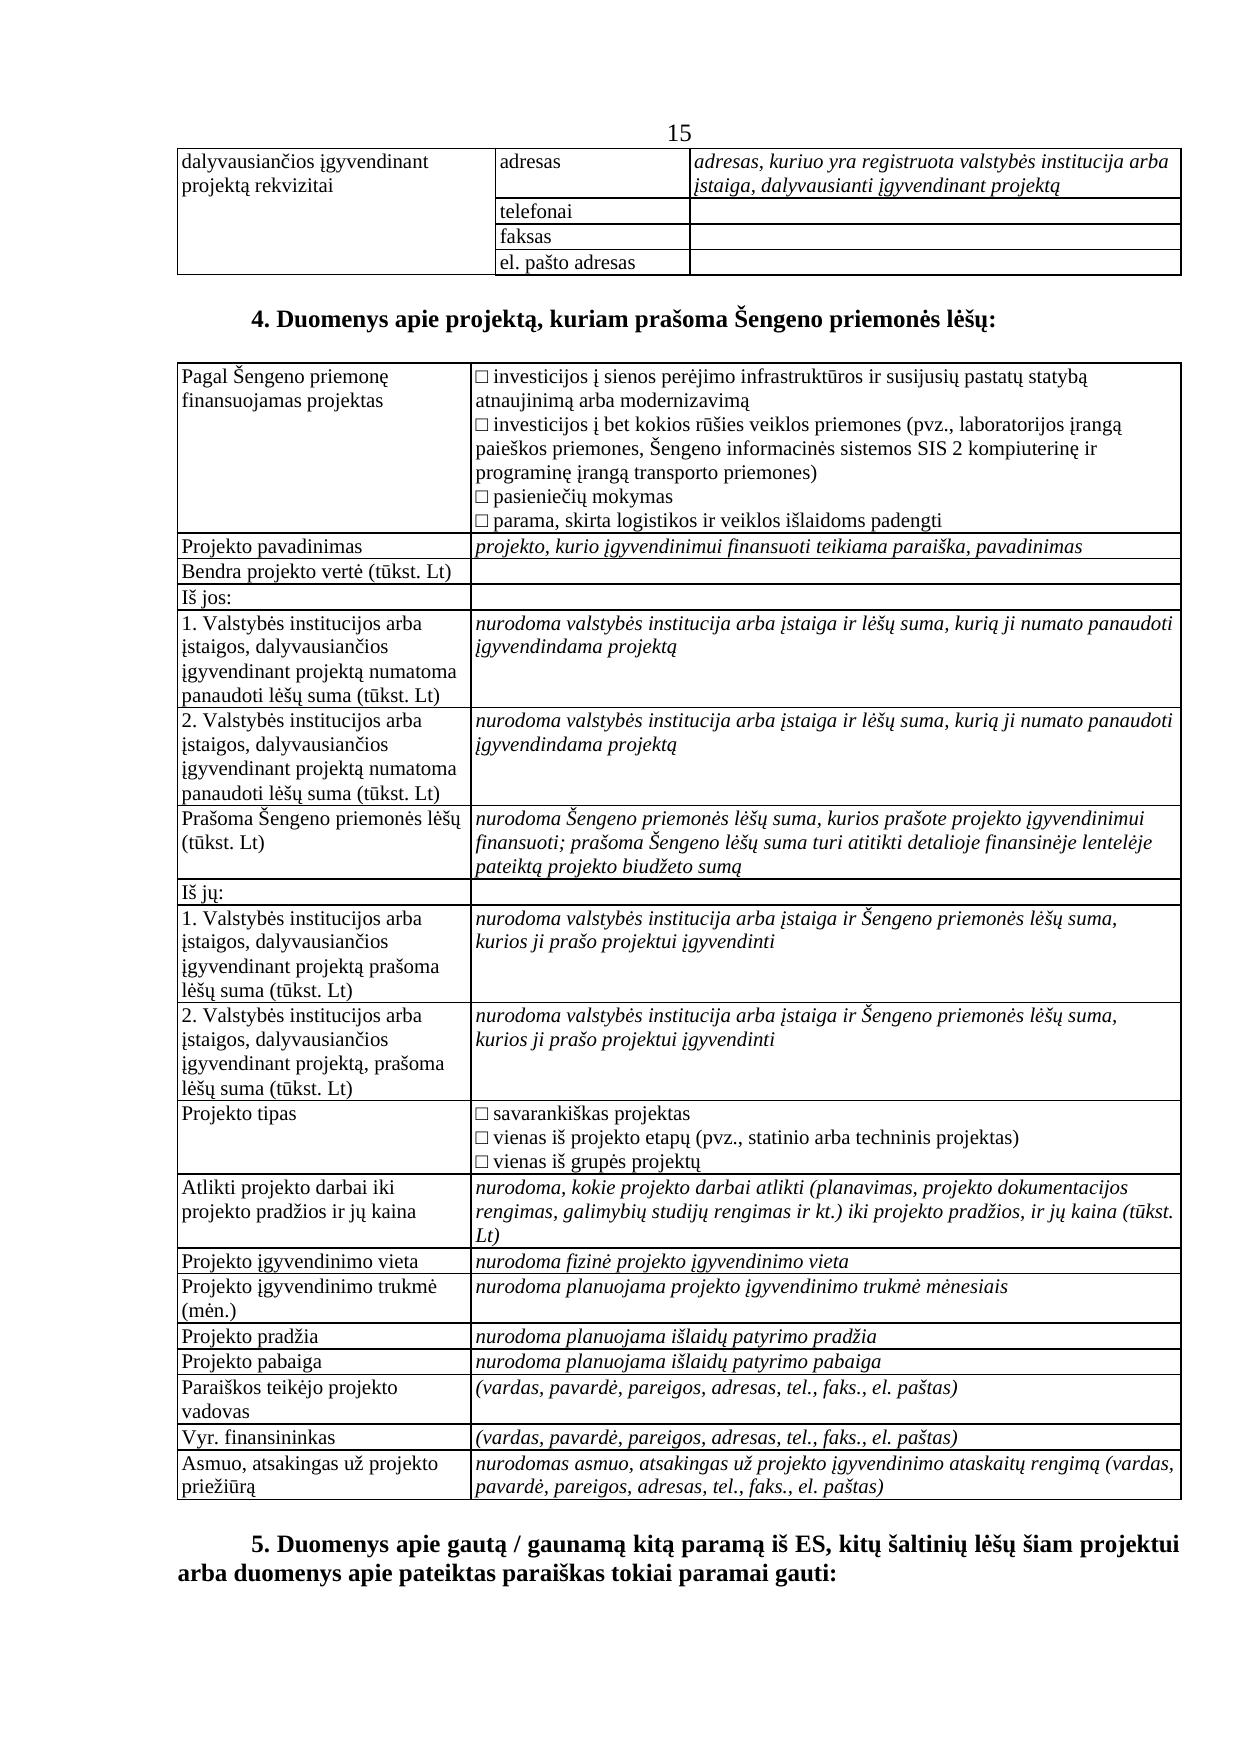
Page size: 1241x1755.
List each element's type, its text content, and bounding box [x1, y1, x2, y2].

table_cell Projekto pabaiga [178, 1350, 470, 1373]
text 5. Duomenys apie gautą / gaunamą kitą paramą iš ES, kitų šaltinių lėšų šiam projektui arba duomenys apie pateiktas paraiškas tokiai paramai gauti: [177, 1529, 1181, 1586]
table_cell el. pašto adresas [496, 250, 689, 274]
table_cell □ savarankiškas projektas □ vienas iš projekto etapų (pvz., statinio arba techninis projektas) □ vienas iš grupės projektų [472, 1101, 1180, 1173]
table_cell [691, 225, 1180, 248]
table_cell 1. Valstybės institucijos arba įstaigos, dalyvausiančios įgyvendinant projektą prašoma lėšų suma (tūkst. Lt) [178, 906, 470, 1002]
table_cell Atlikti projekto darbai iki projekto pradžios ir jų kaina [178, 1175, 470, 1247]
table_cell [472, 585, 1180, 609]
table_cell telefonai [496, 199, 689, 223]
table_cell Projekto įgyvendinimo trukmė (mėn.) [178, 1274, 470, 1322]
table_cell [472, 880, 1180, 904]
table_cell adresas, kuriuo yra registruota valstybės institucija arba įstaiga, dalyvausianti įgyvendinant projektą [691, 149, 1180, 197]
table_cell nurodoma valstybės institucija arba įstaiga ir Šengeno priemonės lėšų suma, kurios ji prašo projektui įgyvendinti [472, 906, 1180, 1002]
table_cell (vardas, pavardė, pareigos, adresas, tel., faks., el. paštas) [472, 1425, 1180, 1449]
table_cell Projekto įgyvendinimo vieta [178, 1249, 470, 1273]
table_cell dalyvausiančios įgyvendinant projektą rekvizitai [178, 149, 495, 274]
table_cell nurodomas asmuo, atsakingas už projekto įgyvendinimo ataskaitų rengimą (vardas, pavardė, pareigos, adresas, tel., faks., el. paštas) [472, 1451, 1180, 1498]
table_header Pagal Šengeno priemonę finansuojamas projektas [178, 364, 470, 532]
table_cell nurodoma planuojama projekto įgyvendinimo trukmė mėnesiais [472, 1274, 1180, 1322]
table_cell nurodoma fizinė projekto įgyvendinimo vieta [472, 1249, 1180, 1273]
table_cell [691, 250, 1180, 274]
table_cell Projekto pavadinimas [178, 534, 470, 558]
table_cell nurodoma planuojama išlaidų patyrimo pradžia [472, 1324, 1180, 1348]
table_cell 2. Valstybės institucijos arba įstaigos, dalyvausiančios įgyvendinant projektą numatoma panaudoti lėšų suma (tūkst. Lt) [178, 708, 470, 804]
table_cell nurodoma planuojama išlaidų patyrimo pabaiga [472, 1350, 1180, 1373]
table_cell nurodoma valstybės institucija arba įstaiga ir Šengeno priemonės lėšų suma, kurios ji prašo projektui įgyvendinti [472, 1003, 1180, 1099]
table_cell Vyr. finansininkas [178, 1425, 470, 1449]
table_cell Asmuo, atsakingas už projekto priežiūrą [178, 1451, 470, 1498]
table_cell projekto, kurio įgyvendinimui finansuoti teikiama paraiška, pavadinimas [472, 534, 1180, 558]
table_cell [472, 559, 1180, 583]
table_cell nurodoma Šengeno priemonės lėšų suma, kurios prašote projekto įgyvendinimui finansuoti; prašoma Šengeno lėšų suma turi atitikti detalioje finansinėje lentelėje pateiktą projekto biudžeto sumą [472, 806, 1180, 878]
table_cell Paraiškos teikėjo projekto vadovas [178, 1375, 470, 1423]
table_cell Iš jos: [178, 585, 470, 609]
table_header □ investicijos į sienos perėjimo infrastruktūros ir susijusių pastatų statybą atnaujinimą arba modernizavimą □ investicijos į bet kokios rūšies veiklos priemones (pvz., laboratorijos įrangą paieškos priemones, Šengeno informacinės sistemos SIS 2 kompiuterinę ir programinę įrangą transporto priemones) □ pasieniečių mokymas □ parama, skirta logistikos ir veiklos išlaidoms padengti [472, 364, 1180, 532]
table_cell Projekto tipas [178, 1101, 470, 1173]
table_cell nurodoma valstybės institucija arba įstaiga ir lėšų suma, kurią ji numato panaudoti įgyvendindama projektą [472, 611, 1180, 707]
table_cell faksas [496, 225, 689, 248]
table_cell nurodoma, kokie projekto darbai atlikti (planavimas, projekto dokumentacijos rengimas, galimybių studijų rengimas ir kt.) iki projekto pradžios, ir jų kaina (tūkst. Lt) [472, 1175, 1180, 1247]
table_cell Bendra projekto vertė (tūkst. Lt) [178, 559, 470, 583]
table_cell [691, 199, 1180, 223]
table_cell 1. Valstybės institucijos arba įstaigos, dalyvausiančios įgyvendinant projektą numatoma panaudoti lėšų suma (tūkst. Lt) [178, 611, 470, 707]
text 4. Duomenys apie projektą, kuriam prašoma Šengeno priemonės lėšų: [177, 304, 1181, 333]
table_cell Projekto pradžia [178, 1324, 470, 1348]
table_cell Iš jų: [178, 880, 470, 904]
table_cell (vardas, pavardė, pareigos, adresas, tel., faks., el. paštas) [472, 1375, 1180, 1423]
table_cell adresas [496, 149, 689, 197]
table_cell 2. Valstybės institucijos arba įstaigos, dalyvausiančios įgyvendinant projektą, prašoma lėšų suma (tūkst. Lt) [178, 1003, 470, 1099]
table_cell nurodoma valstybės institucija arba įstaiga ir lėšų suma, kurią ji numato panaudoti įgyvendindama projektą [472, 708, 1180, 804]
table_cell Prašoma Šengeno priemonės lėšų (tūkst. Lt) [178, 806, 470, 878]
